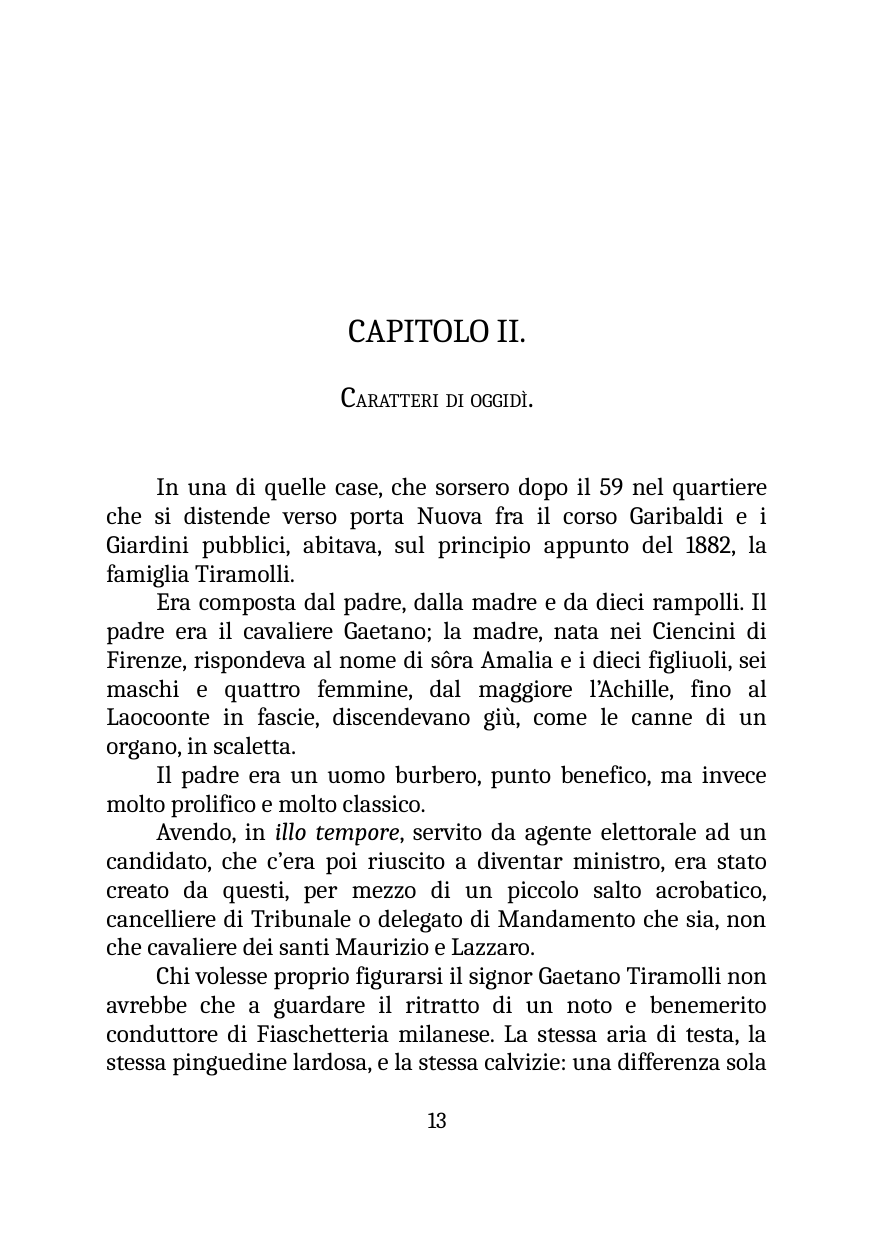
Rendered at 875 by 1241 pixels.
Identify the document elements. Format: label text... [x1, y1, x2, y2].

text Avendo, in illo tempore, servito da agente elettorale ad un candidato, che c’era poi riuscito a diventar ministro, era stato creato da questi, per mezzo di un piccolo salto acrobatico, cancelliere di Tribunale o delegato di Mandamento che sia, non che cavaliere dei santi Maurizio e Lazzaro. [106, 818, 768, 962]
subtitle CAPITOLO II. [106, 313, 768, 351]
text Era composta dal padre, dalla madre e da dieci rampolli. Il padre era il cavaliere Gaetano; la madre, nata nei Ciencini di Firenze, rispondeva al nome di sôra Amalia e i dieci figliuoli, sei maschi e quattro femmine, dal maggiore l’Achille, fino al Laocoonte in fascie, discendevano giù, come le canne di un organo, in scaletta. [106, 588, 768, 761]
text In una di quelle case, che sorsero dopo il 59 nel quartiere che si distende verso porta Nuova fra il corso Garibaldi e i Giardini pubblici, abitava, sul principio appunto del 1882, la famiglia Tiramolli. [106, 473, 768, 588]
text Il padre era un uomo burbero, punto benefico, ma invece molto prolifico e molto classico. [106, 761, 768, 818]
subtitle Caratteri di oggidì. [106, 381, 768, 414]
text Chi volesse proprio figurarsi il signor Gaetano Tiramolli non avrebbe che a guardare il ritratto di un noto e benemerito conduttore di Fiaschetteria milanese. La stessa aria di testa, la stessa pinguedine lardosa, e la stessa calvizie: una differenza sola [106, 962, 768, 1077]
